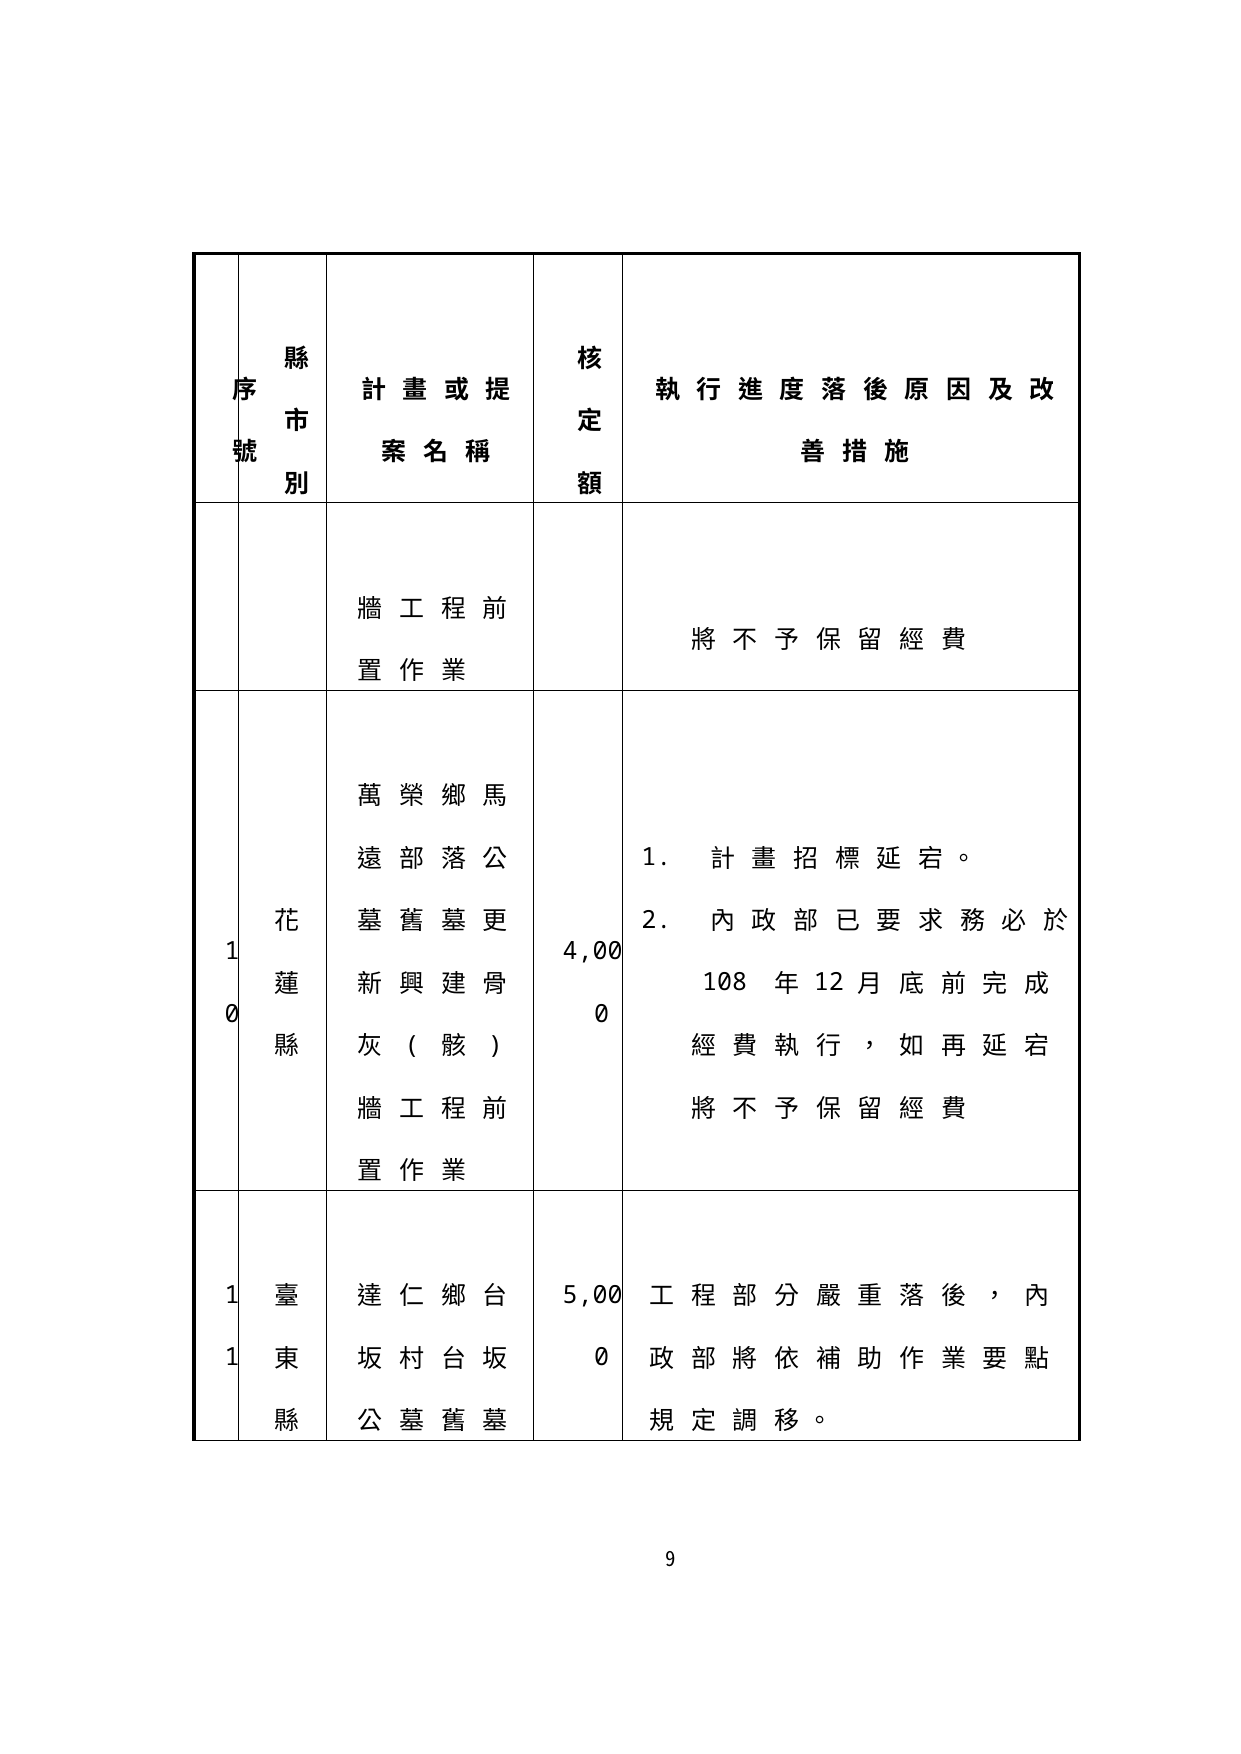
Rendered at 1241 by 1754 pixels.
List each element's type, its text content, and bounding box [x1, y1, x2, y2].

table_header 核定額 [534, 255, 622, 502]
table_cell 工程部分嚴重落後，內政部將依補助作業要點規定調移。 [623, 1191, 1078, 1439]
table_cell 11 [196, 1191, 238, 1439]
table_cell 5,000 [534, 1191, 622, 1439]
table_cell 4,000 [534, 691, 622, 1189]
table_cell [239, 503, 326, 689]
table_header 執行進度落後原因及改善措施 [623, 255, 1078, 502]
table_header 縣市別 [239, 255, 326, 502]
table_cell 牆工程前置作業 [327, 503, 533, 689]
table_cell [534, 503, 622, 689]
table_cell 10 [196, 691, 238, 1189]
table_cell 1. 計畫招標延宕。 2. 內政部已要求務必於108年12月底前完成經費執行，如再延宕將不予保留經費 [623, 691, 1078, 1189]
table_cell 臺東縣 [239, 1191, 326, 1439]
table_cell 花蓮縣 [239, 691, 326, 1189]
table_header 計畫或提案名稱 [327, 255, 533, 502]
table_cell 將不予保留經費 [623, 503, 1078, 689]
table_cell 萬榮鄉馬遠部落公墓舊墓更新興建骨灰(骸)牆工程前置作業 [327, 691, 533, 1189]
table_header 序號 [196, 255, 238, 502]
table_cell [196, 503, 238, 689]
table_cell 達仁鄉台坂村台坂公墓舊墓 [327, 1191, 533, 1439]
